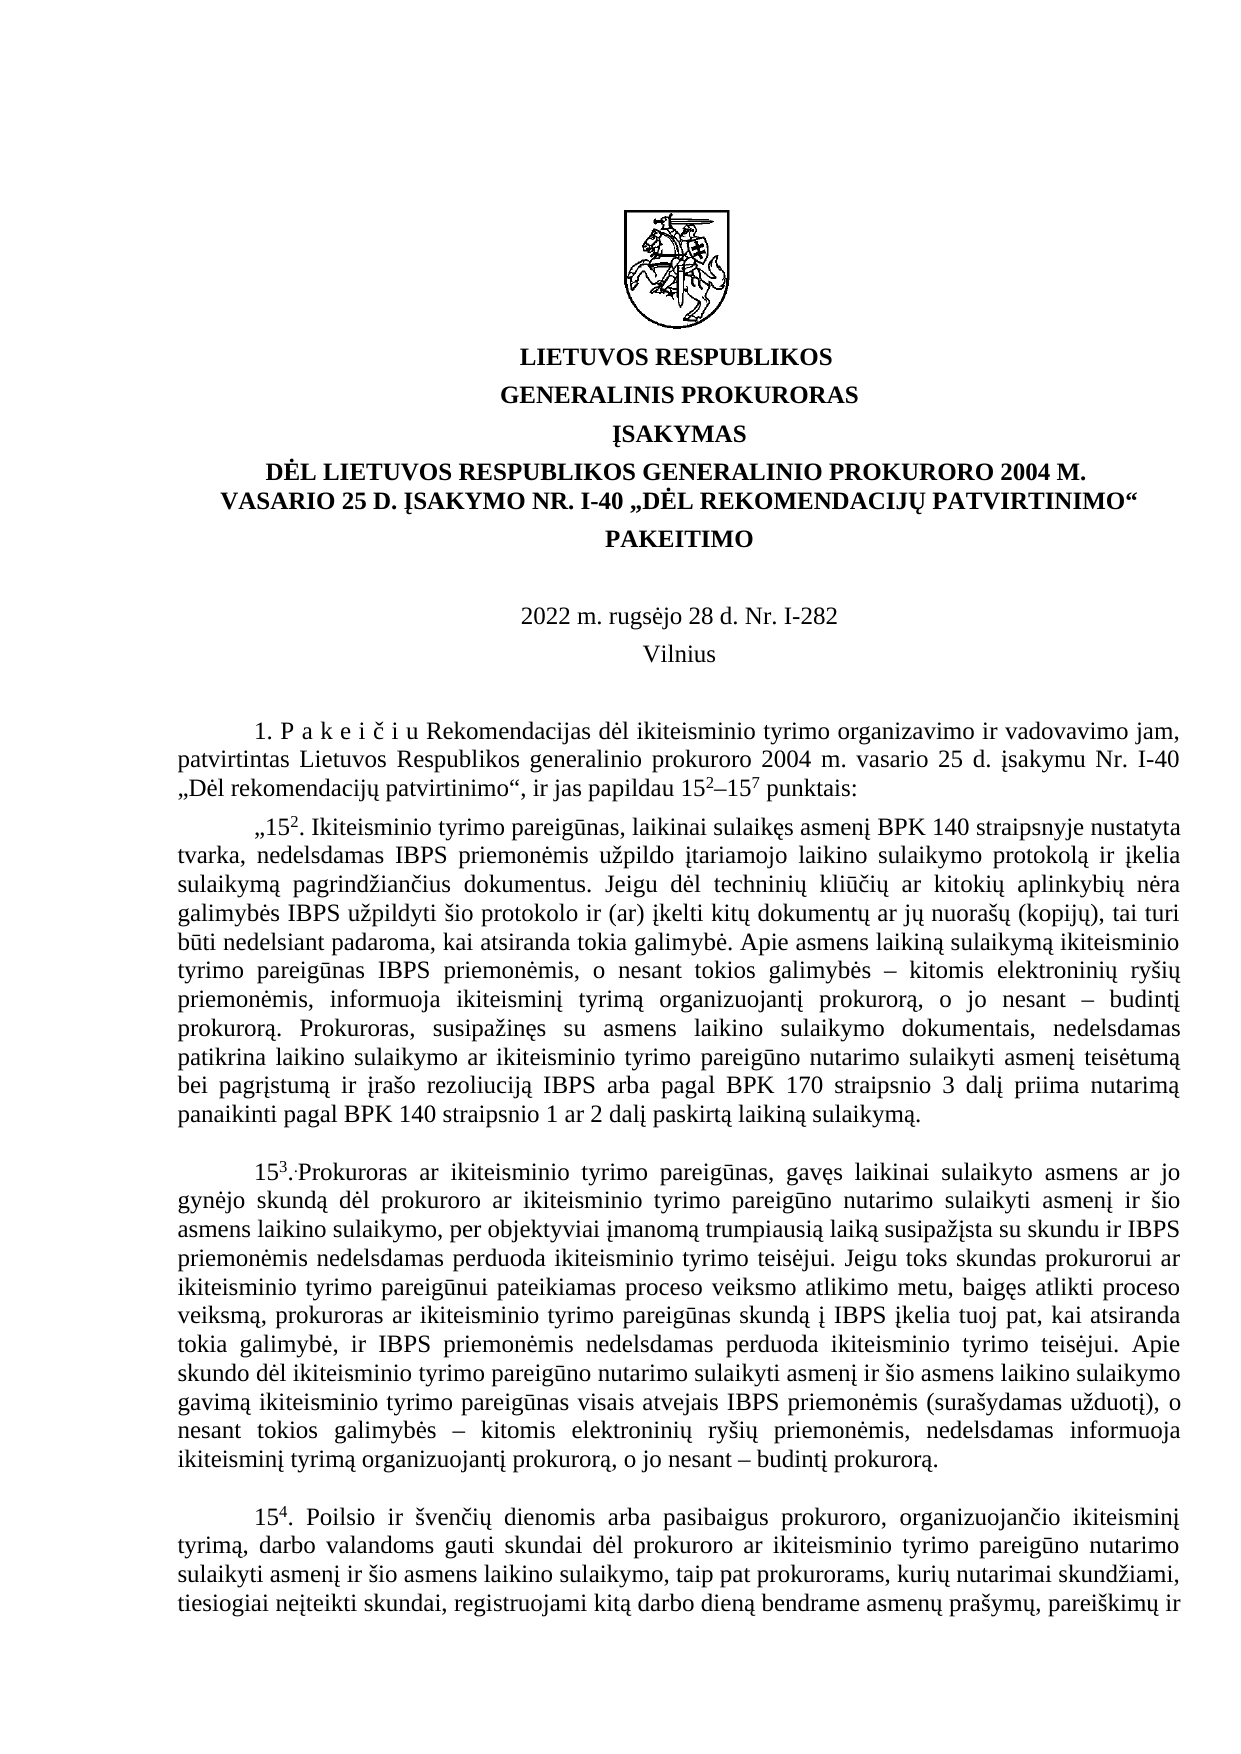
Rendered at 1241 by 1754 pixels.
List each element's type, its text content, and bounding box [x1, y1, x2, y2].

text VASARIO 25 D. ĮSAKYMO NR. I-40 „DĖL REKOMENDACIJŲ PATVIRTINIMO“ [177, 486, 1181, 514]
text GENERALINIS PROKURORAS [177, 380, 1181, 409]
text Vilnius [177, 639, 1181, 668]
text LIETUVOS RESPUBLIKOS [177, 342, 1181, 371]
text 1. P a k e i č i u Rekomendacijas dėl ikiteisminio tyrimo organizavimo ir vadovavimo jam, patvirtintas Lietuvos Respublikos generalinio prokuroro 2004 m. vasario 25 d. įsakymu Nr. I-40 „Dėl rekomendacijų patvirtinimo“, ir jas papildau 152–157 punktais: [177, 716, 1181, 802]
text PAKEITIMO [177, 524, 1181, 553]
text 154. Poilsio ir švenčių dienomis arba pasibaigus prokuroro, organizuojančio ikiteisminį tyrimą, darbo valandoms gauti skundai dėl prokuroro ar ikiteisminio tyrimo pareigūno nutarimo sulaikyti asmenį ir šio asmens laikino sulaikymo, taip pat prokurorams, kurių nutarimai skundžiami, tiesiogiai neįteikti skundai, registruojami kitą darbo dieną bendrame asmenų prašymų, pareiškimų ir [177, 1502, 1181, 1617]
text 153..Prokuroras ar ikiteisminio tyrimo pareigūnas, gavęs laikinai sulaikyto asmens ar jo gynėjo skundą dėl prokuroro ar ikiteisminio tyrimo pareigūno nutarimo sulaikyti asmenį ir šio asmens laikino sulaikymo, per objektyviai įmanomą trumpiausią laiką susipažįsta su skundu ir IBPS priemonėmis nedelsdamas perduoda ikiteisminio tyrimo teisėjui. Jeigu toks skundas prokurorui ar ikiteisminio tyrimo pareigūnui pateikiamas proceso veiksmo atlikimo metu, baigęs atlikti proceso veiksmą, prokuroras ar ikiteisminio tyrimo pareigūnas skundą į IBPS įkelia tuoj pat, kai atsiranda tokia galimybė, ir IBPS priemonėmis nedelsdamas perduoda ikiteisminio tyrimo teisėjui. Apie skundo dėl ikiteisminio tyrimo pareigūno nutarimo sulaikyti asmenį ir šio asmens laikino sulaikymo gavimą ikiteisminio tyrimo pareigūnas visais atvejais IBPS priemonėmis (surašydamas užduotį), o nesant tokios galimybės – kitomis elektroninių ryšių priemonėmis, nedelsdamas informuoja ikiteisminį tyrimą organizuojantį prokurorą, o jo nesant – budintį prokurorą. [177, 1157, 1181, 1473]
text DĖL LIETUVOS RESPUBLIKOS GENERALINIO PROKURORO 2004 M. [177, 457, 1181, 486]
text 2022 m. rugsėjo 28 d. Nr. I-282 [177, 601, 1181, 629]
text ĮSAKYMAS [177, 419, 1181, 447]
text „152. Ikiteisminio tyrimo pareigūnas, laikinai sulaikęs asmenį BPK 140 straipsnyje nustatyta tvarka, nedelsdamas IBPS priemonėmis užpildo įtariamojo laikino sulaikymo protokolą ir įkelia sulaikymą pagrindžiančius dokumentus. Jeigu dėl techninių kliūčių ar kitokių aplinkybių nėra galimybės IBPS užpildyti šio protokolo ir (ar) įkelti kitų dokumentų ar jų nuorašų (kopijų), tai turi būti nedelsiant padaroma, kai atsiranda tokia galimybė. Apie asmens laikiną sulaikymą ikiteisminio tyrimo pareigūnas IBPS priemonėmis, o nesant tokios galimybės – kitomis elektroninių ryšių priemonėmis, informuoja ikiteisminį tyrimą organizuojantį prokurorą, o jo nesant – budintį prokurorą. Prokuroras, susipažinęs su asmens laikino sulaikymo dokumentais, nedelsdamas patikrina laikino sulaikymo ar ikiteisminio tyrimo pareigūno nutarimo sulaikyti asmenį teisėtumą bei pagrįstumą ir įrašo rezoliuciją IBPS arba pagal BPK 170 straipsnio 3 dalį priima nutarimą panaikinti pagal BPK 140 straipsnio 1 ar 2 dalį paskirtą laikiną sulaikymą. [177, 812, 1181, 1128]
